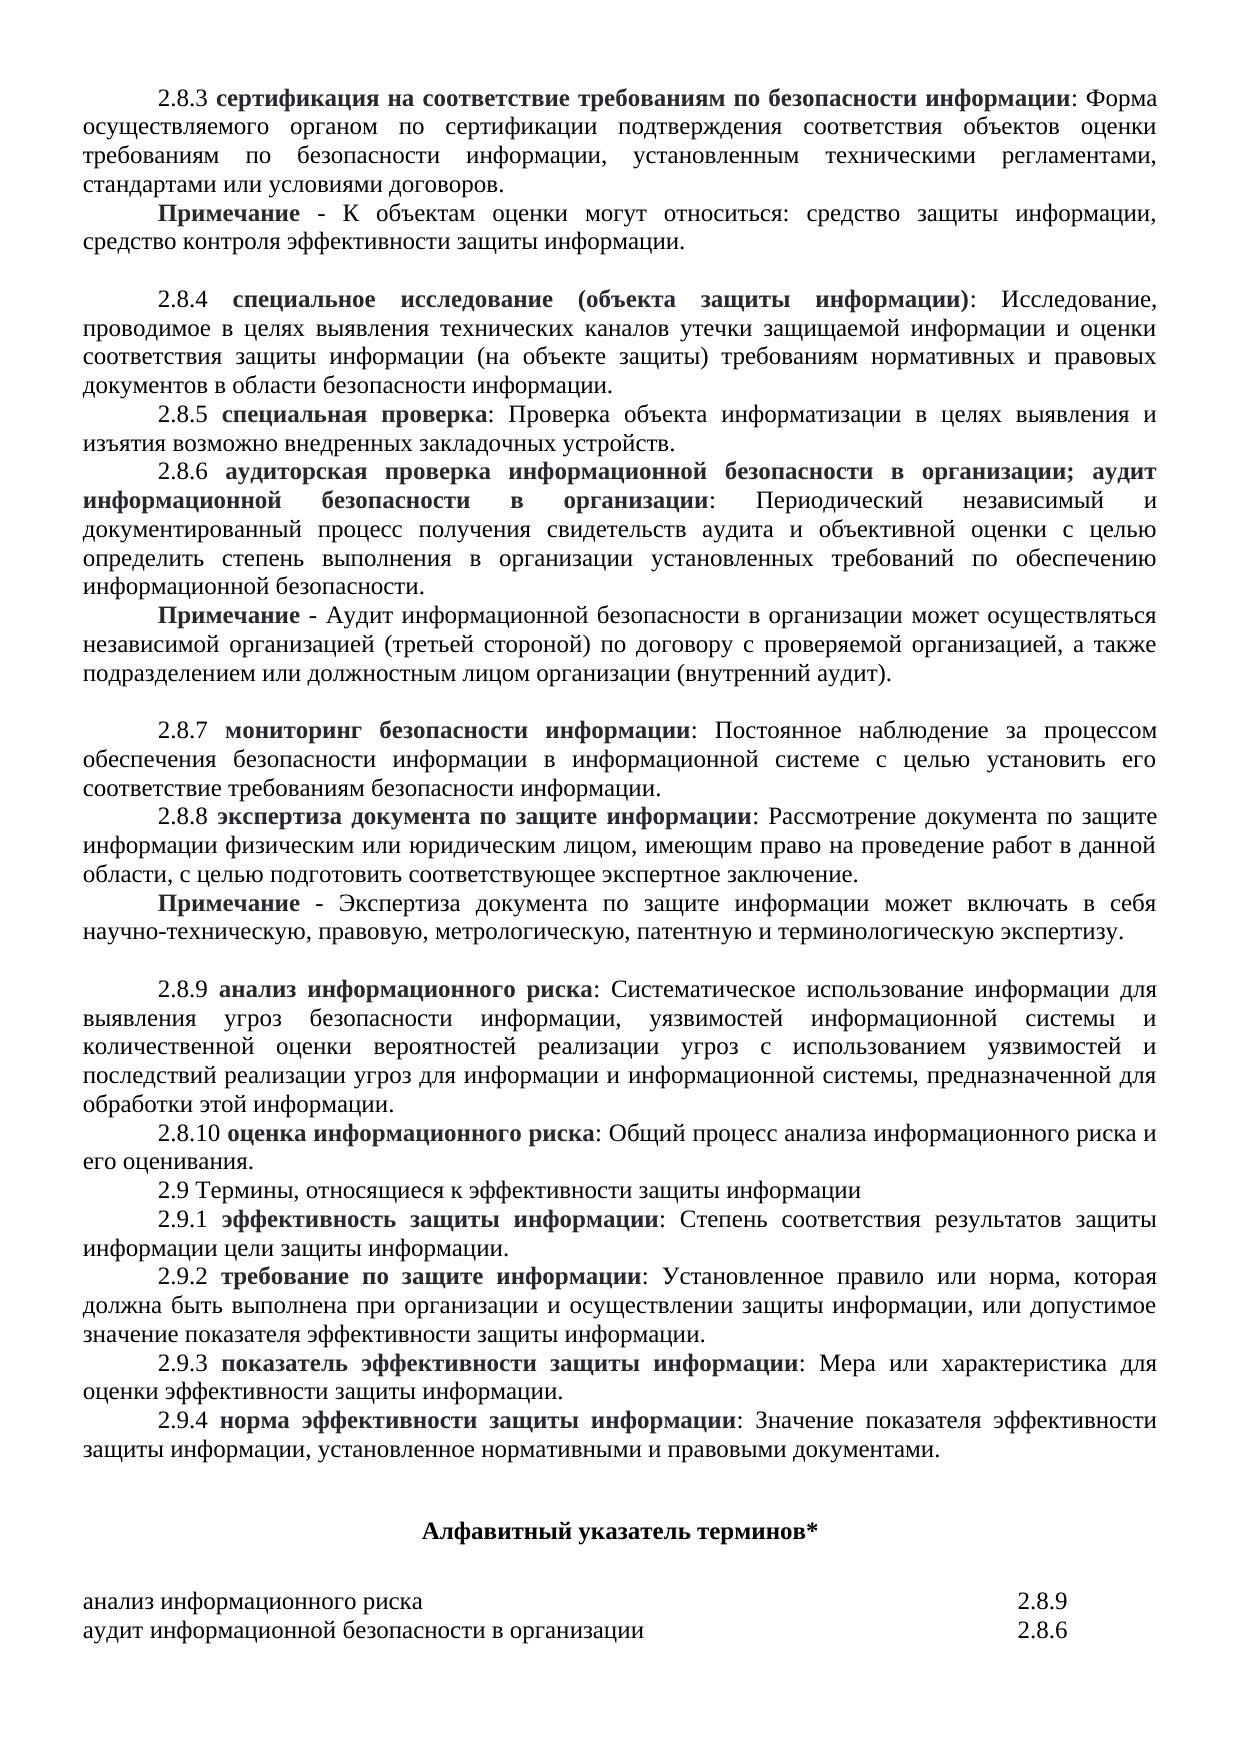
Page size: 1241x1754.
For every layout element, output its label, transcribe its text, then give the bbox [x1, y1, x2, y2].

text 2.9 Термины, относящиеся к эффективности защиты информации [83, 1175, 1157, 1204]
text 2.8.5 специальная проверка: Проверка объекта информатизации в целях выявления и изъятия возможно внедренных закладочных устройств. [83, 399, 1157, 456]
text 2.8.9 анализ информационного риска: Систематическое использование информации для выявления угроз безопасности информации, уязвимостей информационной системы и количественной оценки вероятностей реализации угроз с использованием уязвимостей и последствий реализации угроз для информации и информационной системы, предназначенной для обработки этой информации. [83, 974, 1157, 1118]
text 2.9.4 норма эффективности защиты информации: Значение показателя эффективности защиты информации, установленное нормативными и правовыми документами. [83, 1405, 1157, 1463]
text 2.8.8 экспертиза документа по защите информации: Рассмотрение документа по защите информации физическим или юридическим лицом, имеющим право на проведение работ в данной области, с целью подготовить соответствующее экспертное заключение. [83, 801, 1157, 888]
text 2.8.7 мониторинг безопасности информации: Постоянное наблюдение за процессом обеспечения безопасности информации в информационной системе с целью установить его соответствие требованиям безопасности информации. [83, 715, 1157, 801]
text Примечание - Аудит информационной безопасности в организации может осуществляться независимой организацией (третьей стороной) по договору с проверяемой организацией, а также подразделением или должностным лицом организации (внутренний аудит). [83, 600, 1157, 686]
text 2.8.3 сертификация на соответствие требованиям по безопасности информации: Форма осуществляемого органом по сертификации подтверждения соответствия объектов оценки требованиям по безопасности информации, установленным техническими регламентами, стандартами или условиями договоров. [83, 83, 1157, 198]
text 2.8.6 аудиторская проверка информационной безопасности в организации; аудит информационной безопасности в организации: Периодический независимый и документированный процесс получения свидетельств аудита и объективной оценки с целью определить степень выполнения в организации установленных требований по обеспечению информационной безопасности. [83, 456, 1157, 600]
subtitle Алфавитный указатель терминов* [83, 1516, 1157, 1545]
text 2.9.1 эффективность защиты информации: Степень соответствия результатов защиты информации цели защиты информации. [83, 1204, 1157, 1261]
text 2.9.2 требование по защите информации: Установленное правило или норма, которая должна быть выполнена при организации и осуществлении защиты информации, или допустимое значение показателя эффективности защиты информации. [83, 1261, 1157, 1348]
text 2.9.3 показатель эффективности защиты информации: Мера или характеристика для оценки эффективности защиты информации. [83, 1348, 1157, 1405]
table_cell 2.8.6 [939, 1615, 1146, 1644]
table_cell аудит информационной безопасности в организации [83, 1615, 939, 1644]
table_header анализ информационного риска [83, 1586, 939, 1615]
text Примечание - К объектам оценки могут относиться: средство защиты информации, средство контроля эффективности защиты информации. [83, 198, 1157, 255]
text 2.8.10 оценка информационного риска: Общий процесс анализа информационного риска и его оценивания. [83, 1118, 1157, 1175]
table_header 2.8.9 [939, 1586, 1146, 1615]
text Примечание - Экспертиза документа по защите информации может включать в себя научно-техническую, правовую, метрологическую, патентную и терминологическую экспертизу. [83, 888, 1157, 945]
text 2.8.4 специальное исследование (объекта защиты информации): Исследование, проводимое в целях выявления технических каналов утечки защищаемой информации и оценки соответствия защиты информации (на объекте защиты) требованиям нормативных и правовых документов в области безопасности информации. [83, 284, 1157, 399]
